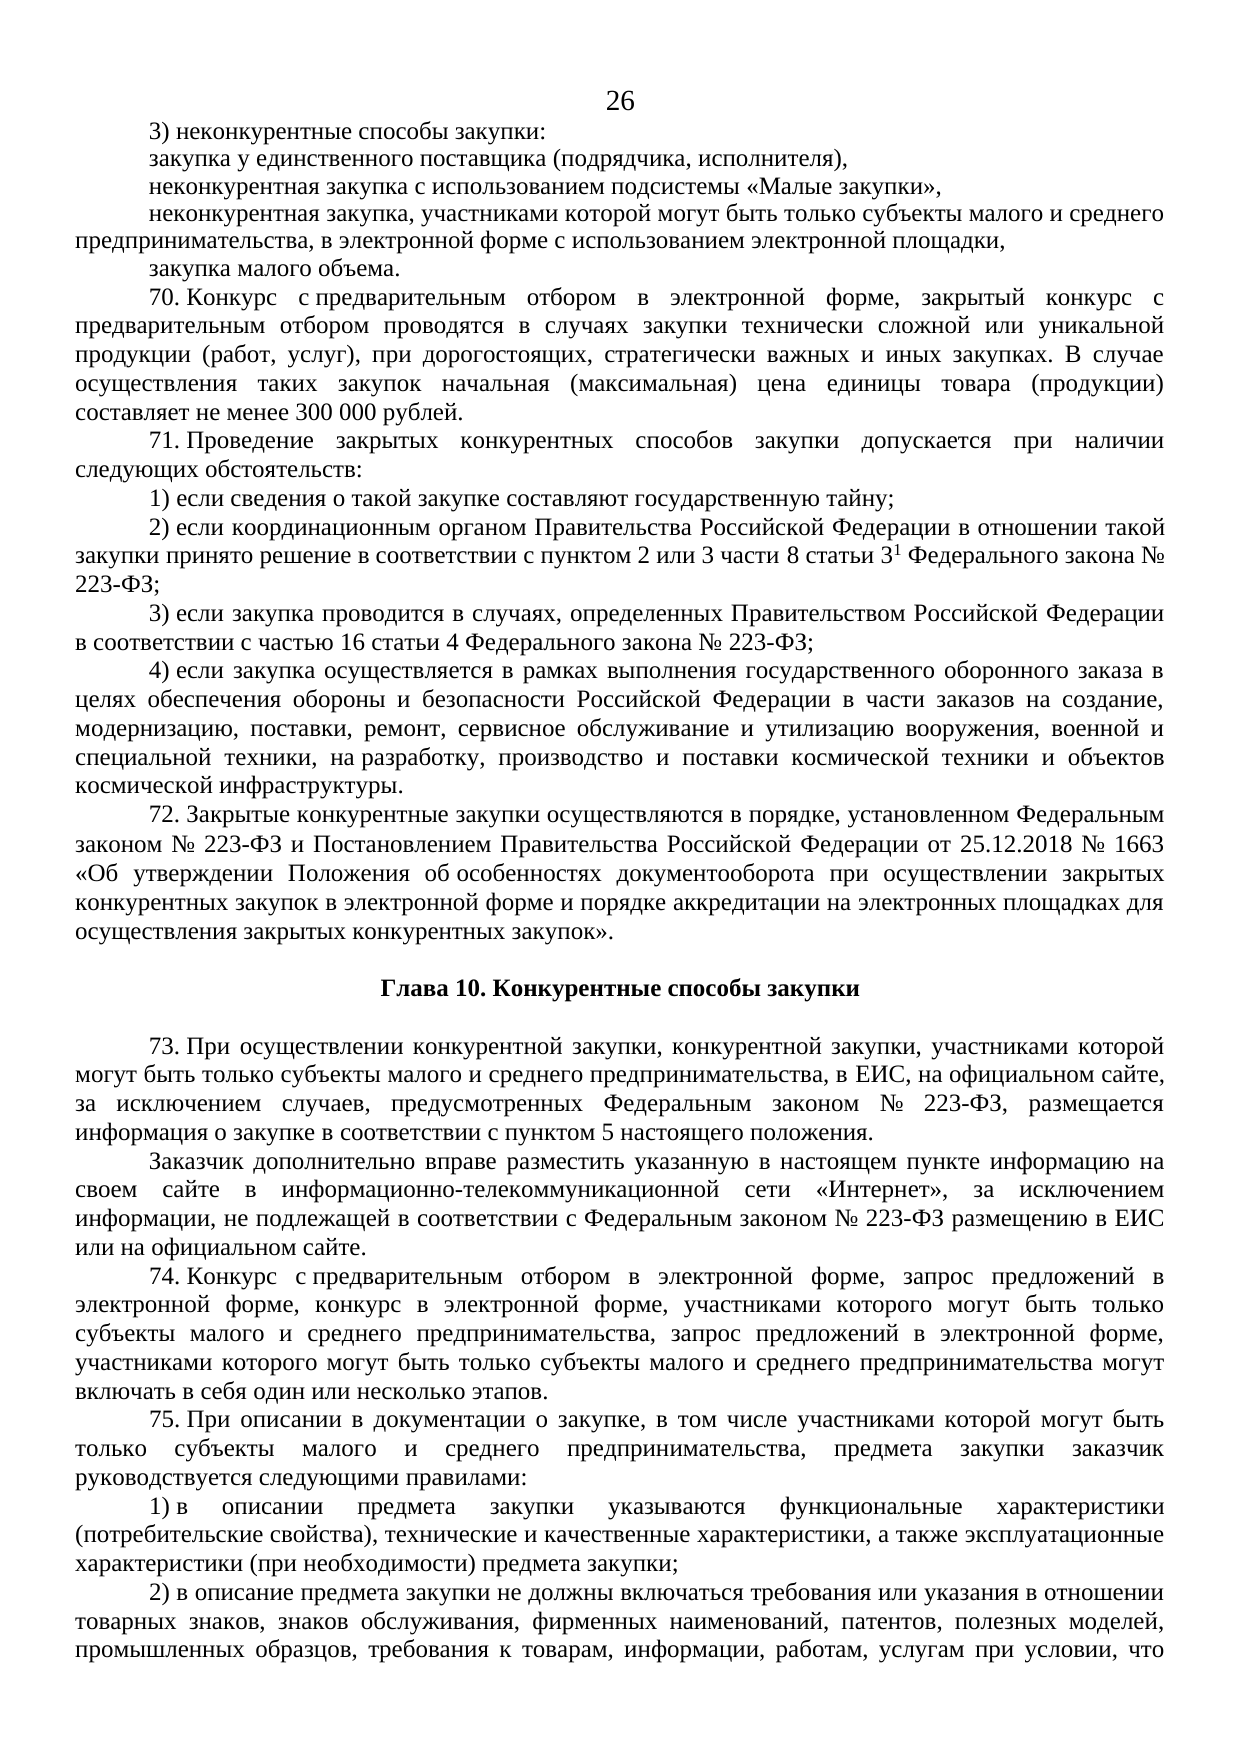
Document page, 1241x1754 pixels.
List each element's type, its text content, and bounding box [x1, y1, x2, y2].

text 71. Проведение закрытых конкурентных способов закупки допускается при наличии следующих обстоятельств: [75, 425, 1165, 483]
text 3) если закупка проводится в случаях, определенных Правительством Российской Федерации в соответствии с частью 16 статьи 4 Федерального закона № 223-ФЗ; [75, 598, 1165, 655]
text 74. Конкурс с предварительным отбором в электронной форме, запрос предложений в электронной форме, конкурс в электронной форме, участниками которого могут быть только субъекты малого и среднего предпринимательства, запрос предложений в электронной форме, участниками которого могут быть только субъекты малого и среднего предпринимательства могут включать в себя один или несколько этапов. [75, 1261, 1165, 1404]
text неконкурентная закупка, участниками которой могут быть только субъекты малого и среднего предпринимательства, в электронной форме с использованием электронной площадки, [75, 199, 1165, 254]
text 3) неконкурентные способы закупки: [75, 116, 1165, 145]
text неконкурентная закупка с использованием подсистемы «Малые закупки», [75, 172, 1165, 199]
text 1) если сведения о такой закупке составляют государственную тайну; [75, 483, 1165, 512]
text Глава 10. Конкурентные способы закупки [75, 973, 1165, 1002]
text закупка у единственного поставщика (подрядчика, исполнителя), [75, 145, 1165, 172]
text Заказчик дополнительно вправе разместить указанную в настоящем пункте информацию на своем сайте в информационно-телекоммуникационной сети «Интернет», за исключением информации, не подлежащей в соответствии с Федеральным законом № 223-ФЗ размещению в ЕИС или на официальном сайте. [75, 1146, 1165, 1261]
text 2) в описание предмета закупки не должны включаться требования или указания в отношении товарных знаков, знаков обслуживания, фирменных наименований, патентов, полезных моделей, промышленных образцов, требования к товарам, информации, работам, услугам при условии, что [75, 1577, 1165, 1663]
text 70. Конкурс с предварительным отбором в электронной форме, закрытый конкурс с предварительным отбором проводятся в случаях закупки технически сложной или уникальной продукции (работ, услуг), при дорогостоящих, стратегически важных и иных закупках. В случае осуществления таких закупок начальная (максимальная) цена единицы товара (продукции) составляет не менее 300 000 рублей. [75, 282, 1165, 425]
text 1) в описании предмета закупки указываются функциональные характеристики (потребительские свойства), технические и качественные характеристики, а также эксплуатационные характеристики (при необходимости) предмета закупки; [75, 1491, 1165, 1577]
text 75. При описании в документации о закупке, в том числе участниками которой могут быть только субъекты малого и среднего предпринимательства, предмета закупки заказчик руководствуется следующими правилами: [75, 1404, 1165, 1491]
text 2) если координационным органом Правительства Российской Федерации в отношении такой закупки принято решение в соответствии с пунктом 2 или 3 части 8 статьи 31 Федерального закона № 223-ФЗ; [75, 512, 1165, 598]
text закупка малого объема. [75, 254, 1165, 282]
text 72. Закрытые конкурентные закупки осуществляются в порядке, установленном Федеральным законом № 223-ФЗ и Постановлением Правительства Российской Федерации от 25.12.2018 № 1663 «Об утверждении Положения об особенностях документооборота при осуществлении закрытых конкурентных закупок в электронной форме и порядке аккредитации на электронных площадках для осуществления закрытых конкурентных закупок». [75, 799, 1165, 944]
text 73. При осуществлении конкурентной закупки, конкурентной закупки, участниками которой могут быть только субъекты малого и среднего предпринимательства, в ЕИС, на официальном сайте, за исключением случаев, предусмотренных Федеральным законом № 223-ФЗ, размещается информация о закупке в соответствии с пунктом 5 настоящего положения. [75, 1031, 1165, 1146]
text 4) если закупка осуществляется в рамках выполнения государственного оборонного заказа в целях обеспечения обороны и безопасности Российской Федерации в части заказов на создание, модернизацию, поставки, ремонт, сервисное обслуживание и утилизацию вооружения, военной и специальной техники, на разработку, производство и поставки космической техники и объектов космической инфраструктуры. [75, 655, 1165, 799]
